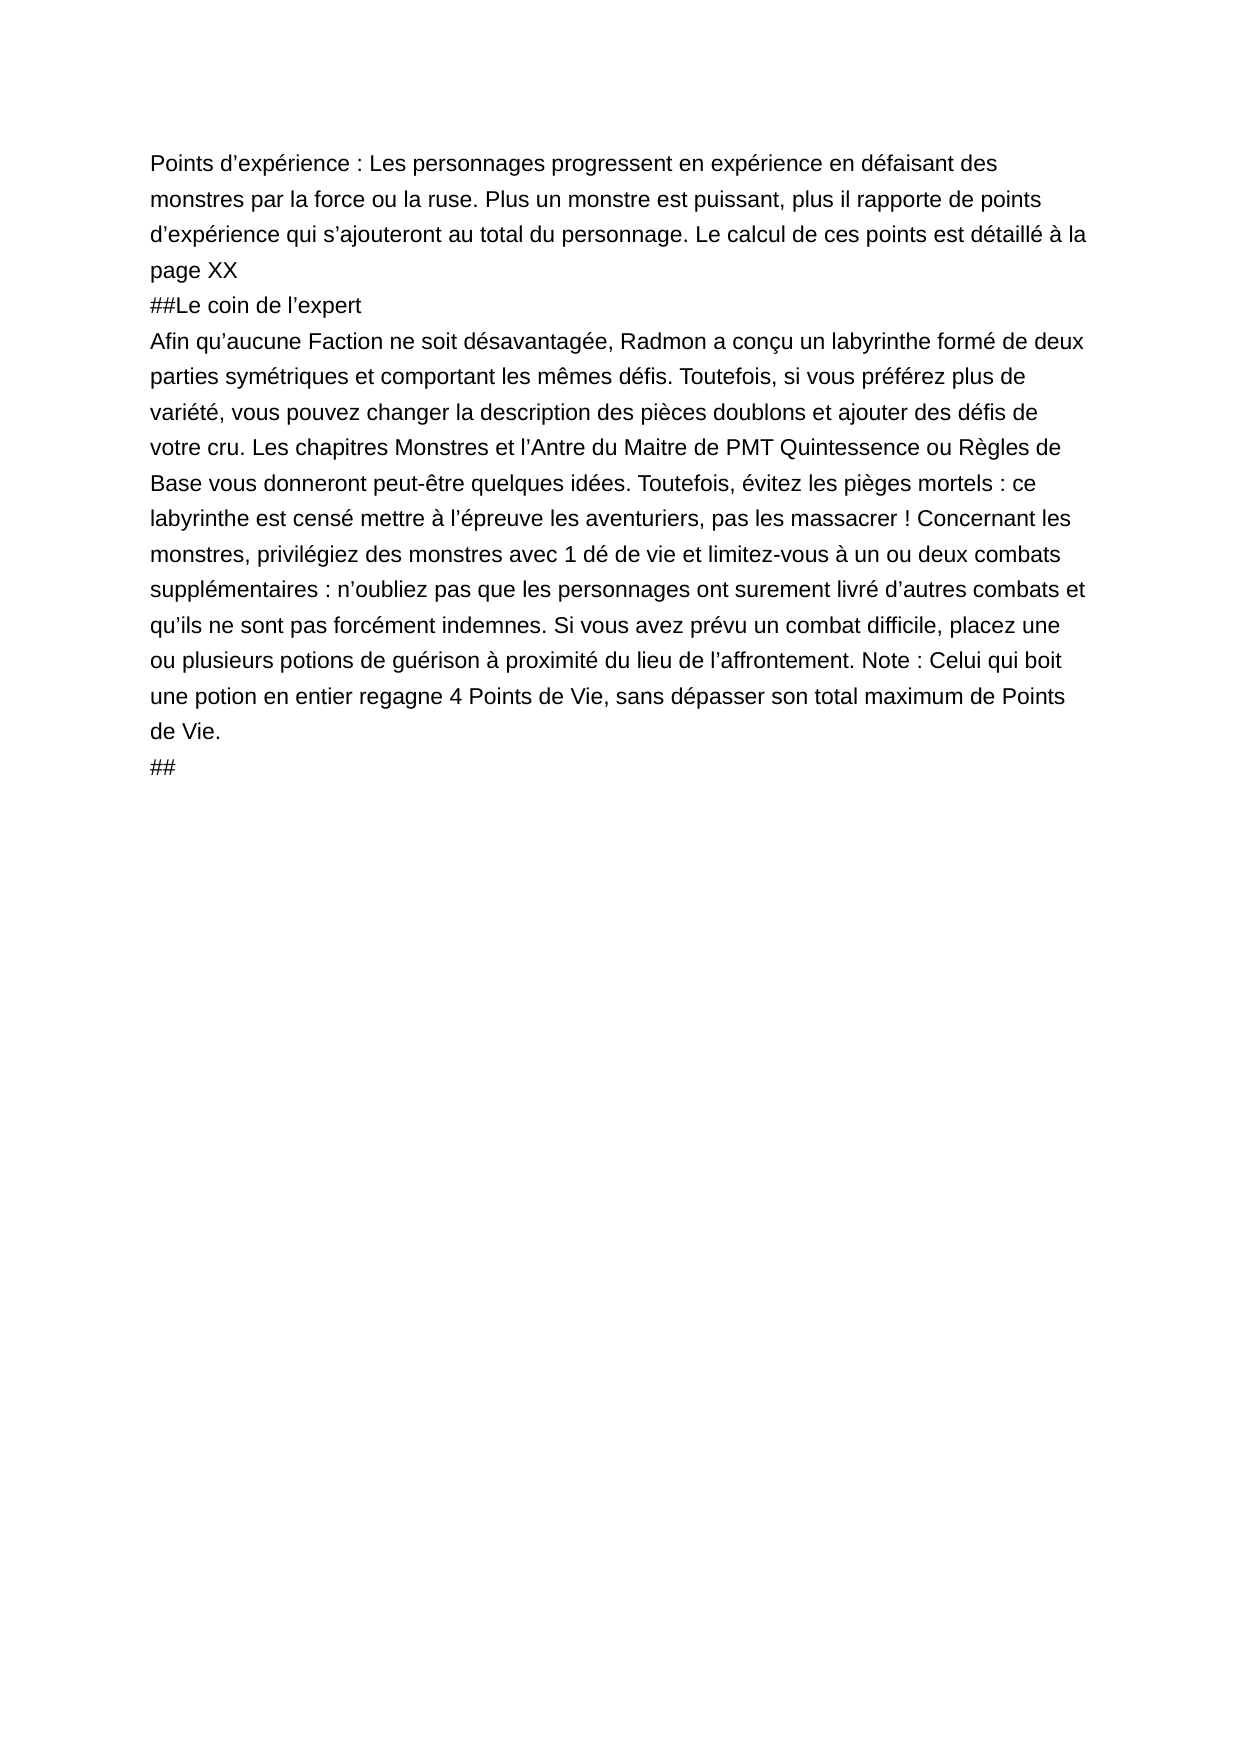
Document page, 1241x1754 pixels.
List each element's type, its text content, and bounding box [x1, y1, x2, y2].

text ##Le coin de l’expert [150, 292, 1090, 318]
text Afin qu’aucune Faction ne soit désavantagée, Radmon a conçu un labyrinthe formé de deux parties symétriques et comportant les mêmes défis. Toutefois, si vous préférez plus de variété, vous pouvez changer la description des pièces doublons et ajouter des défis de votre cru. Les chapitres Monstres et l’Antre du Maitre de PMT Quintessence ou Règles de Base vous donneront peut-être quelques idées. Toutefois, évitez les pièges mortels : ce labyrinthe est censé mettre à l’épreuve les aventuriers, pas les massacrer ! Concernant les monstres, privilégiez des monstres avec 1 dé de vie et limitez-vous à un ou deux combats supplémentaires : n’oubliez pas que les personnages ont surement livré d’autres combats et qu’ils ne sont pas forcément indemnes. Si vous avez prévu un combat difficile, placez une ou plusieurs potions de guérison à proximité du lieu de l’affrontement. Note : Celui qui boit une potion en entier regagne 4 Points de Vie, sans dépasser son total maximum de Points de Vie. [150, 328, 1090, 745]
text Points d’expérience : Les personnages progressent en expérience en défaisant des monstres par la force ou la ruse. Plus un monstre est puissant, plus il rapporte de points d’expérience qui s’ajouteront au total du personnage. Le calcul de ces points est détaillé à la page XX [150, 150, 1090, 283]
text ## [150, 754, 1090, 780]
